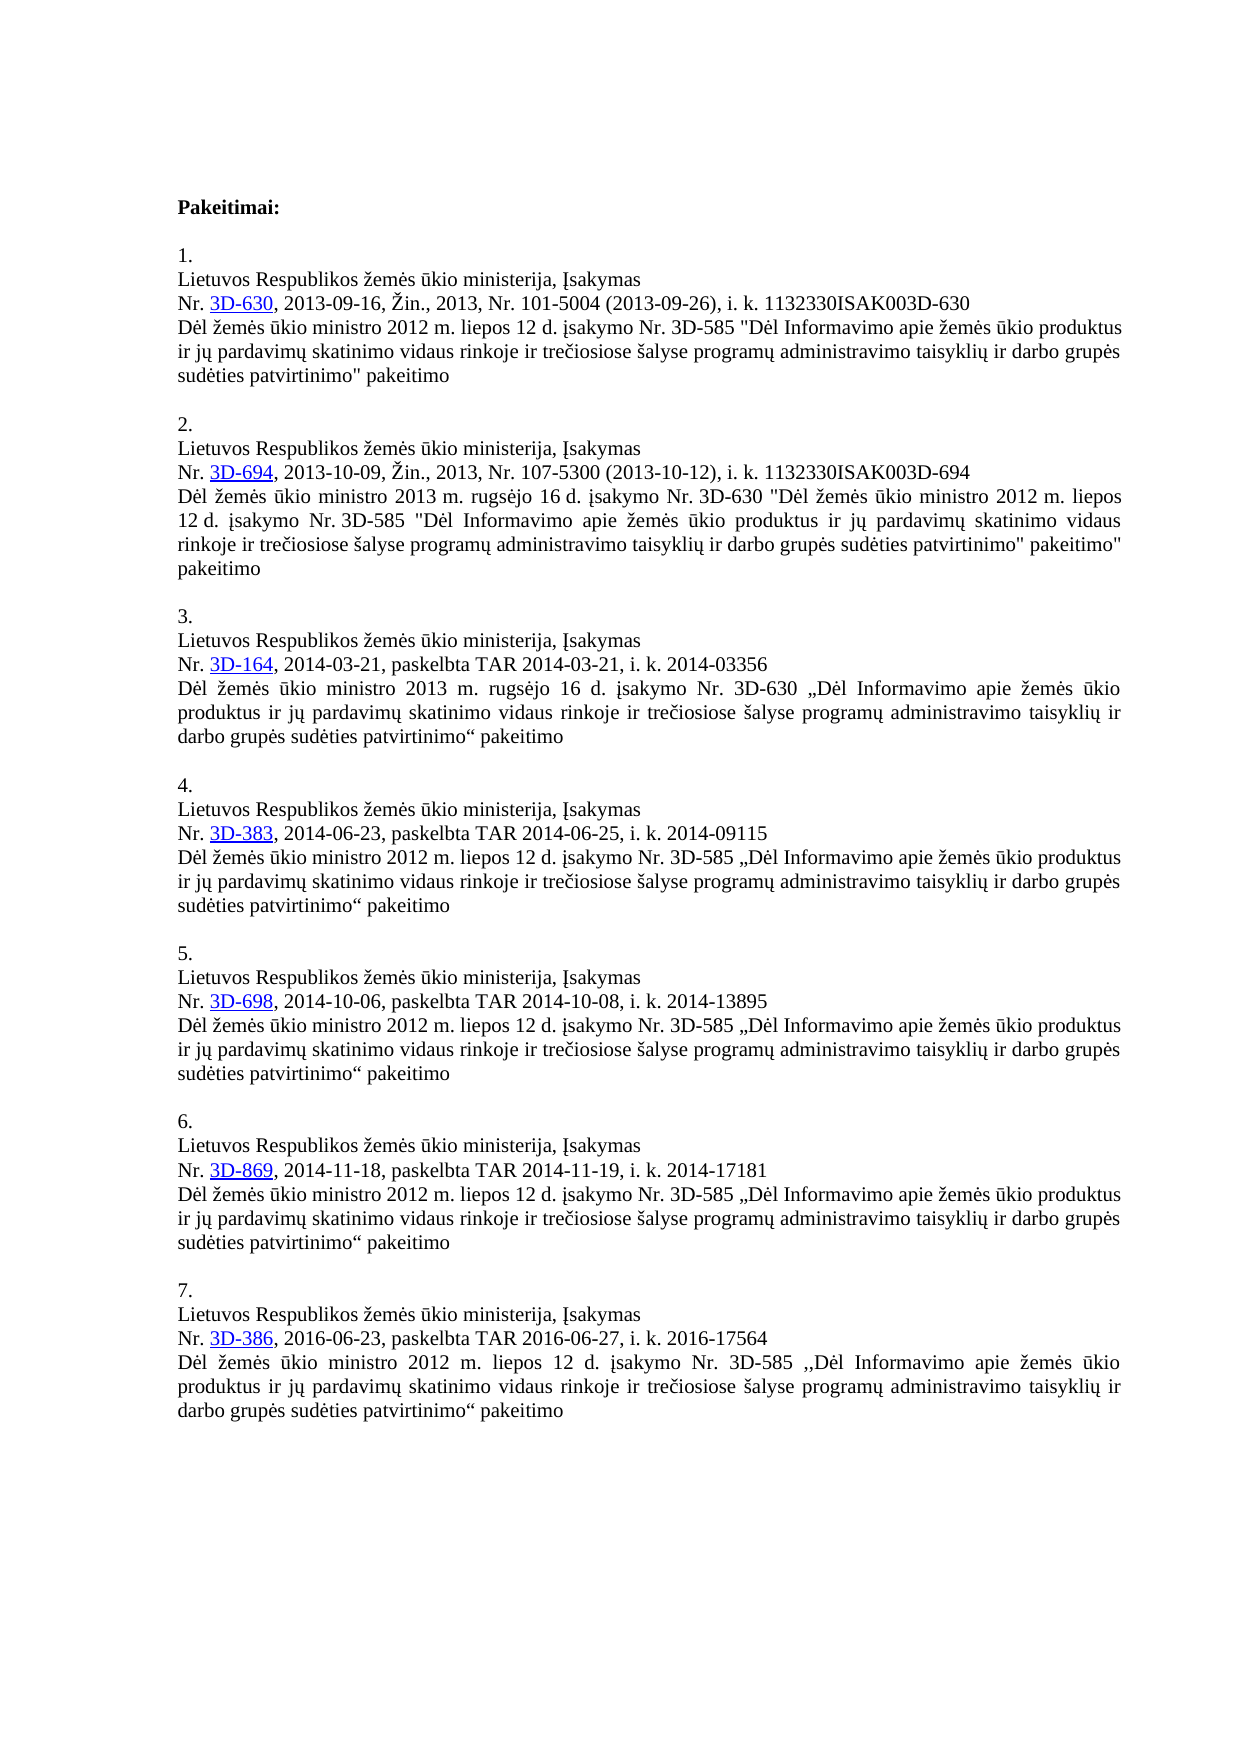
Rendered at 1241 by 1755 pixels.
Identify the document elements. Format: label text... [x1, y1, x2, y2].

text Lietuvos Respublikos žemės ūkio ministerija, Įsakymas [177, 267, 1122, 291]
text Nr. 3D-383, 2014-06-23, paskelbta TAR 2014-06-25, i. k. 2014-09115 [177, 821, 1122, 845]
text Nr. 3D-694, 2013-10-09, Žin., 2013, Nr. 107-5300 (2013-10-12), i. k. 1132330ISAK003D-694 [177, 460, 1122, 484]
text Dėl žemės ūkio ministro 2012 m. liepos 12 d. įsakymo Nr. 3D-585 „Dėl Informavimo apie žemės ūkio produktus ir jų pardavimų skatinimo vidaus rinkoje ir trečiosiose šalyse programų administravimo taisyklių ir darbo grupės sudėties patvirtinimo“ pakeitimo [177, 1013, 1122, 1085]
text 1. [177, 243, 1122, 267]
text Dėl žemės ūkio ministro 2012 m. liepos 12 d. įsakymo Nr. 3D-585 „Dėl Informavimo apie žemės ūkio produktus ir jų pardavimų skatinimo vidaus rinkoje ir trečiosiose šalyse programų administravimo taisyklių ir darbo grupės sudėties patvirtinimo“ pakeitimo [177, 845, 1122, 917]
text Nr. 3D-164, 2014-03-21, paskelbta TAR 2014-03-21, i. k. 2014-03356 [177, 652, 1122, 676]
text Nr. 3D-698, 2014-10-06, paskelbta TAR 2014-10-08, i. k. 2014-13895 [177, 989, 1122, 1013]
text 2. [177, 412, 1122, 436]
text Lietuvos Respublikos žemės ūkio ministerija, Įsakymas [177, 965, 1122, 989]
text Dėl žemės ūkio ministro 2012 m. liepos 12 d. įsakymo Nr. 3D-585 ,,Dėl Informavimo apie žemės ūkio produktus ir jų pardavimų skatinimo vidaus rinkoje ir trečiosiose šalyse programų administravimo taisyklių ir darbo grupės sudėties patvirtinimo“ pakeitimo [177, 1350, 1122, 1422]
text Lietuvos Respublikos žemės ūkio ministerija, Įsakymas [177, 1302, 1122, 1326]
text Pakeitimai: [177, 195, 1122, 219]
text Lietuvos Respublikos žemės ūkio ministerija, Įsakymas [177, 436, 1122, 460]
text 6. [177, 1109, 1122, 1133]
text Lietuvos Respublikos žemės ūkio ministerija, Įsakymas [177, 628, 1122, 652]
text Dėl žemės ūkio ministro 2012 m. liepos 12 d. įsakymo Nr. 3D-585 „Dėl Informavimo apie žemės ūkio produktus ir jų pardavimų skatinimo vidaus rinkoje ir trečiosiose šalyse programų administravimo taisyklių ir darbo grupės sudėties patvirtinimo“ pakeitimo [177, 1182, 1122, 1254]
text Nr. 3D-386, 2016-06-23, paskelbta TAR 2016-06-27, i. k. 2016-17564 [177, 1326, 1122, 1350]
text 3. [177, 604, 1122, 628]
text 7. [177, 1278, 1122, 1302]
text Lietuvos Respublikos žemės ūkio ministerija, Įsakymas [177, 797, 1122, 821]
text Nr. 3D-869, 2014-11-18, paskelbta TAR 2014-11-19, i. k. 2014-17181 [177, 1157, 1122, 1182]
text 5. [177, 941, 1122, 965]
text Dėl žemės ūkio ministro 2013 m. rugsėjo 16 d. įsakymo Nr. 3D-630 "Dėl žemės ūkio ministro 2012 m. liepos 12 d. įsakymo Nr. 3D-585 "Dėl Informavimo apie žemės ūkio produktus ir jų pardavimų skatinimo vidaus rinkoje ir trečiosiose šalyse programų administravimo taisyklių ir darbo grupės sudėties patvirtinimo" pakeitimo" pakeitimo [177, 484, 1122, 580]
text 4. [177, 772, 1122, 797]
text Nr. 3D-630, 2013-09-16, Žin., 2013, Nr. 101-5004 (2013-09-26), i. k. 1132330ISAK003D-630 [177, 291, 1122, 315]
text Lietuvos Respublikos žemės ūkio ministerija, Įsakymas [177, 1133, 1122, 1157]
text Dėl žemės ūkio ministro 2013 m. rugsėjo 16 d. įsakymo Nr. 3D-630 „Dėl Informavimo apie žemės ūkio produktus ir jų pardavimų skatinimo vidaus rinkoje ir trečiosiose šalyse programų administravimo taisyklių ir darbo grupės sudėties patvirtinimo“ pakeitimo [177, 676, 1122, 748]
text Dėl žemės ūkio ministro 2012 m. liepos 12 d. įsakymo Nr. 3D-585 "Dėl Informavimo apie žemės ūkio produktus ir jų pardavimų skatinimo vidaus rinkoje ir trečiosiose šalyse programų administravimo taisyklių ir darbo grupės sudėties patvirtinimo" pakeitimo [177, 315, 1122, 387]
